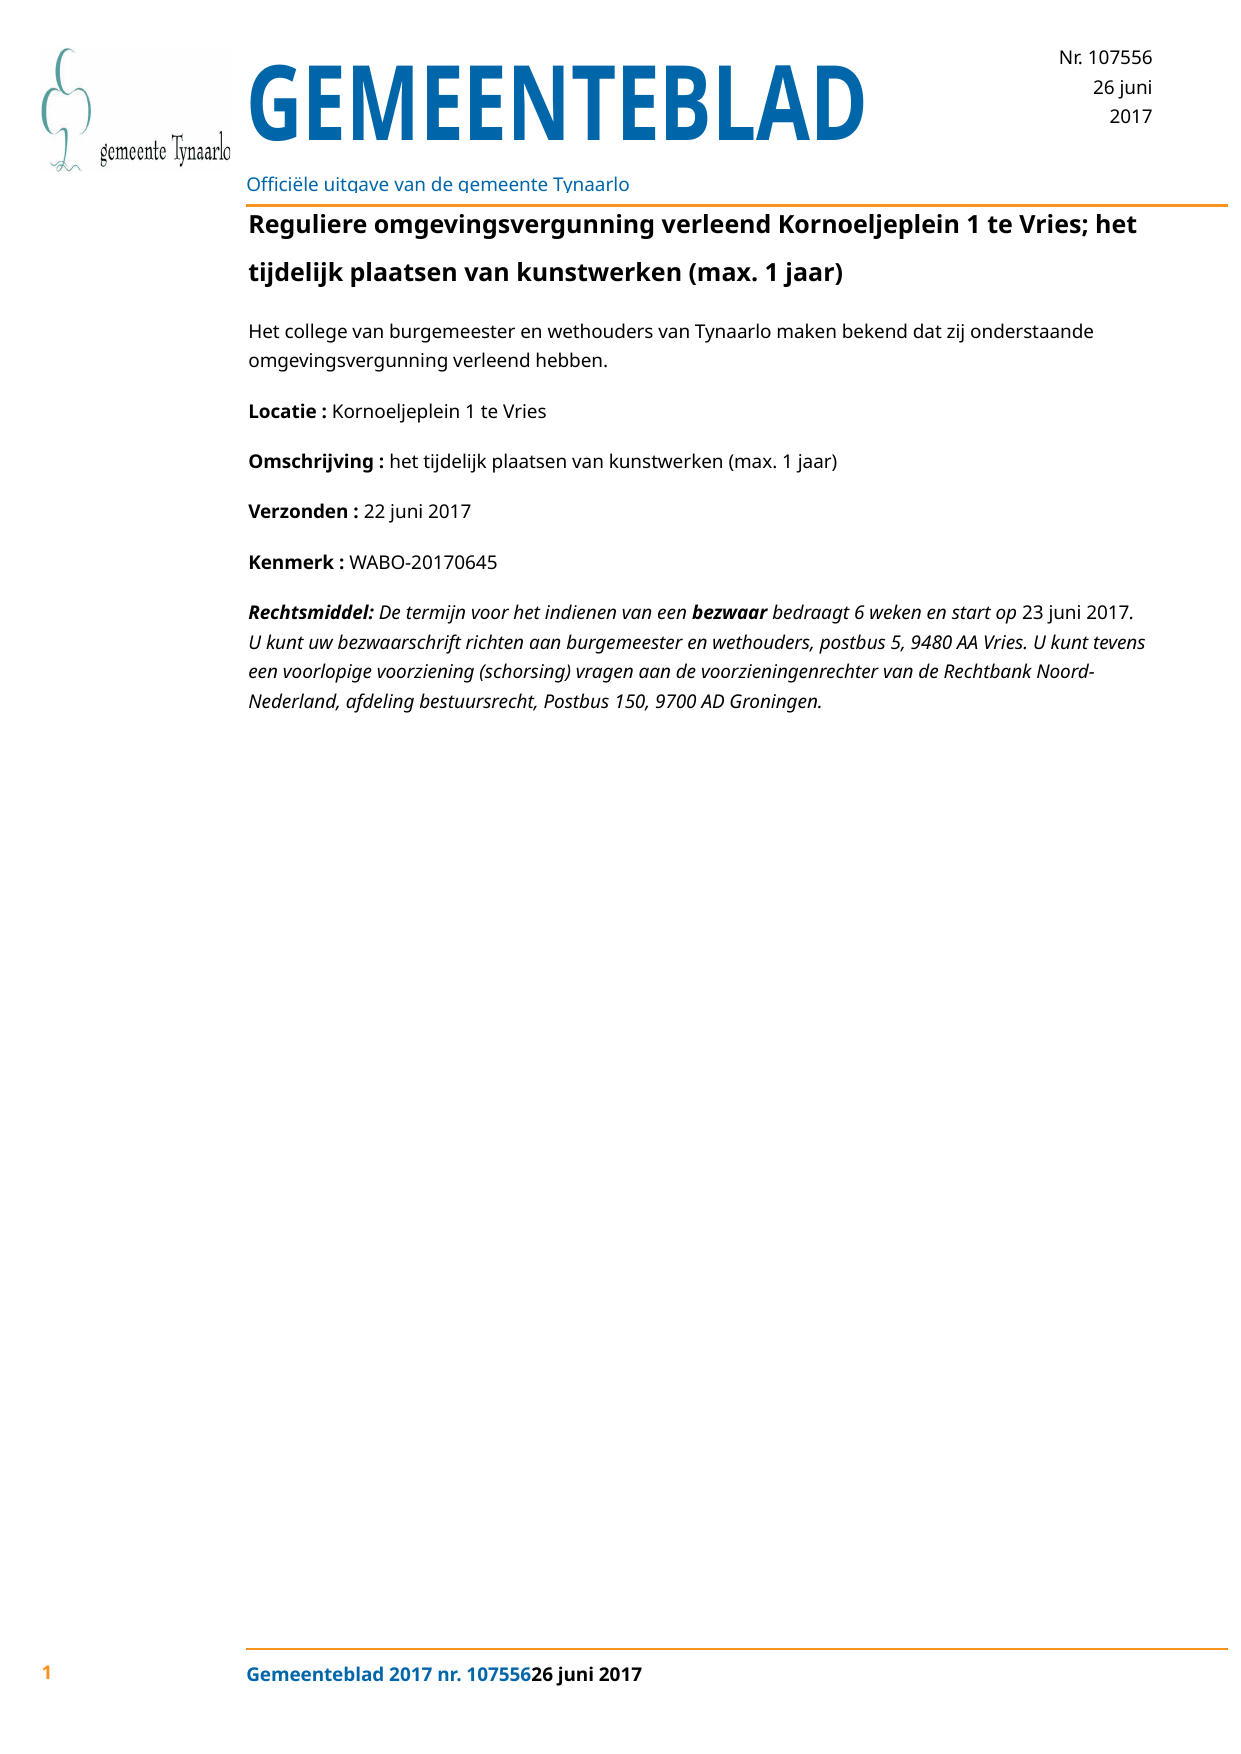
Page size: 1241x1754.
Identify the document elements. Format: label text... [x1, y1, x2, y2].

text Omschrijving : het tijdelijk plaatsen van kunstwerken (max. 1 jaar) [248, 448, 1152, 474]
text Reguliere omgevingsvergunning verleend Kornoeljeplein 1 te Vries; het tijdelijk plaatsen van kunstwerken (max. 1 jaar) [248, 207, 1152, 288]
picture [41, 47, 231, 172]
text Kenmerk : WABO-20170645 [248, 549, 1152, 575]
text Locatie : Kornoeljeplein 1 te Vries [248, 398, 1152, 424]
text Verzonden : 22 juni 2017 [248, 499, 1152, 524]
text Rechtsmiddel: De termijn voor het indienen van een bezwaar bedraagt 6 weken en start op 23 juni 2017. U kunt uw bezwaarschrift richten aan burgemeester en wethouders, postbus 5, 9480 AA Vries. U kunt tevens een voorlopige voorziening (schorsing) vragen aan de voorzieningenrechter van de Rechtbank Noord-Nederland, afdeling bestuursrecht, Postbus 150, 9700 AD Groningen. [248, 599, 1152, 714]
text Het college van burgemeester en wethouders van Tynaarlo maken bekend dat zij onderstaande omgevingsvergunning verleend hebben. [248, 318, 1152, 373]
